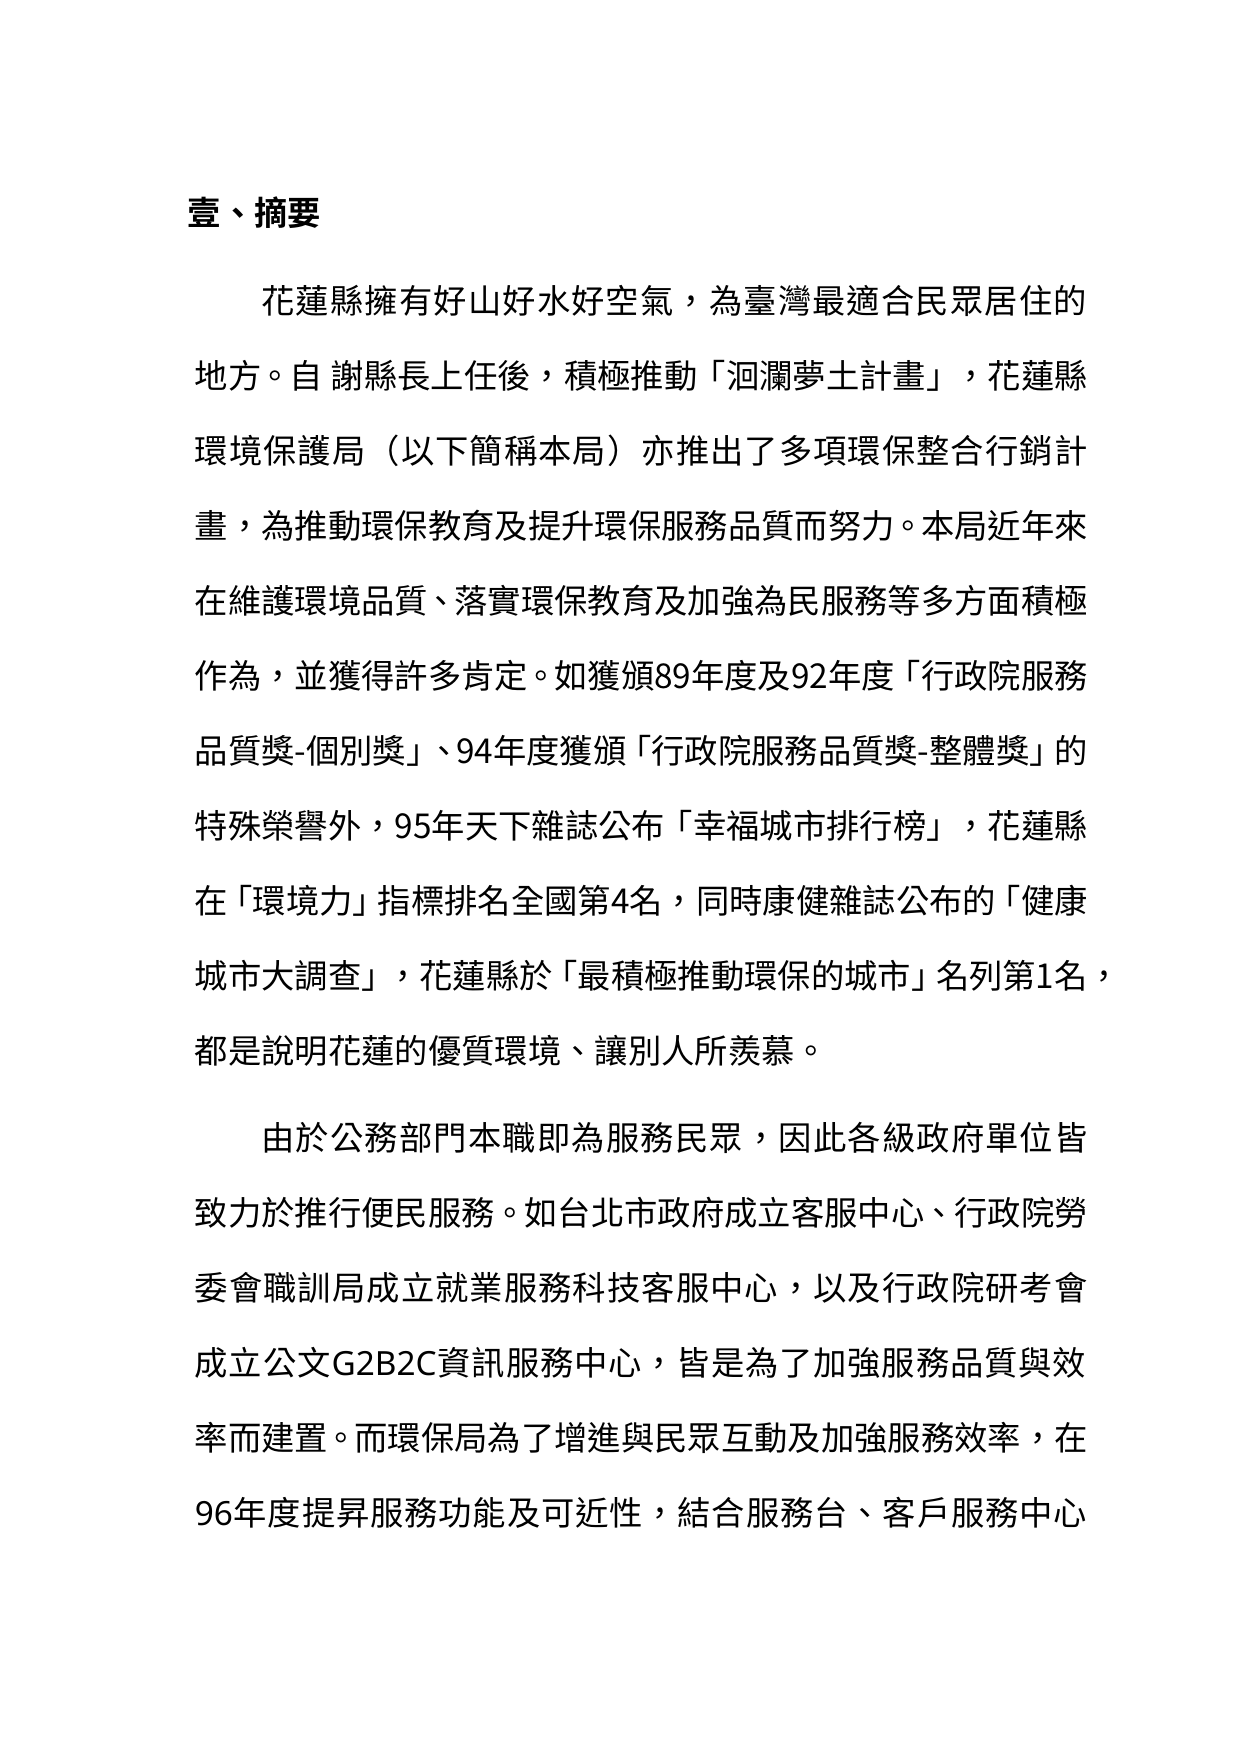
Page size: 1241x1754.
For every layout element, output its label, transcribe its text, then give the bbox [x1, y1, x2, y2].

text 花蓮縣擁有好山好水好空氣，為臺灣最適合民眾居住的地方。自 謝縣長上任後，積極推動「洄瀾夢土計畫」，花蓮縣環境保護局（以下簡稱本局）亦推出了多項環保整合行銷計畫，為推動環保教育及提升環保服務品質而努力。本局近年來在維護環境品質、落實環保教育及加強為民服務等多方面積極作為，並獲得許多肯定。如獲頒89年度及92年度「行政院服務品質獎-個別獎」、94年度獲頒「行政院服務品質獎-整體獎」的特殊榮譽外，95年天下雜誌公布「幸福城市排行榜」，花蓮縣在「環境力」指標排名全國第4名，同時康健雜誌公布的「健康城市大調查」，花蓮縣於「最積極推動環保的城市」名列第1名，都是說明花蓮的優質環境、讓別人所羨慕。 [194, 261, 1087, 1086]
text 由於公務部門本職即為服務民眾，因此各級政府單位皆致力於推行便民服務。如台北市政府成立客服中心、行政院勞委會職訓局成立就業服務科技客服中心，以及行政院研考會成立公文G2B2C資訊服務中心，皆是為了加強服務品質與效率而建置。而環保局為了增進與民眾互動及加強服務效率，在96年度提昇服務功能及可近性，結合服務台、客戶服務中心（Call Center）與客戶關係管理系統(Customer Relationship Management，CRM)，整合成為e化服務中心。本局為擴大服務的深度及廣度，讓花蓮民眾能更便利，享受更高品質的服務，導進了高科技技術來改善機車稽查方式，快閃捕手-動態車牌自動辨識系統因此誕生。 [194, 1099, 1087, 1549]
subtitle 壹、摘要 [187, 184, 1087, 236]
